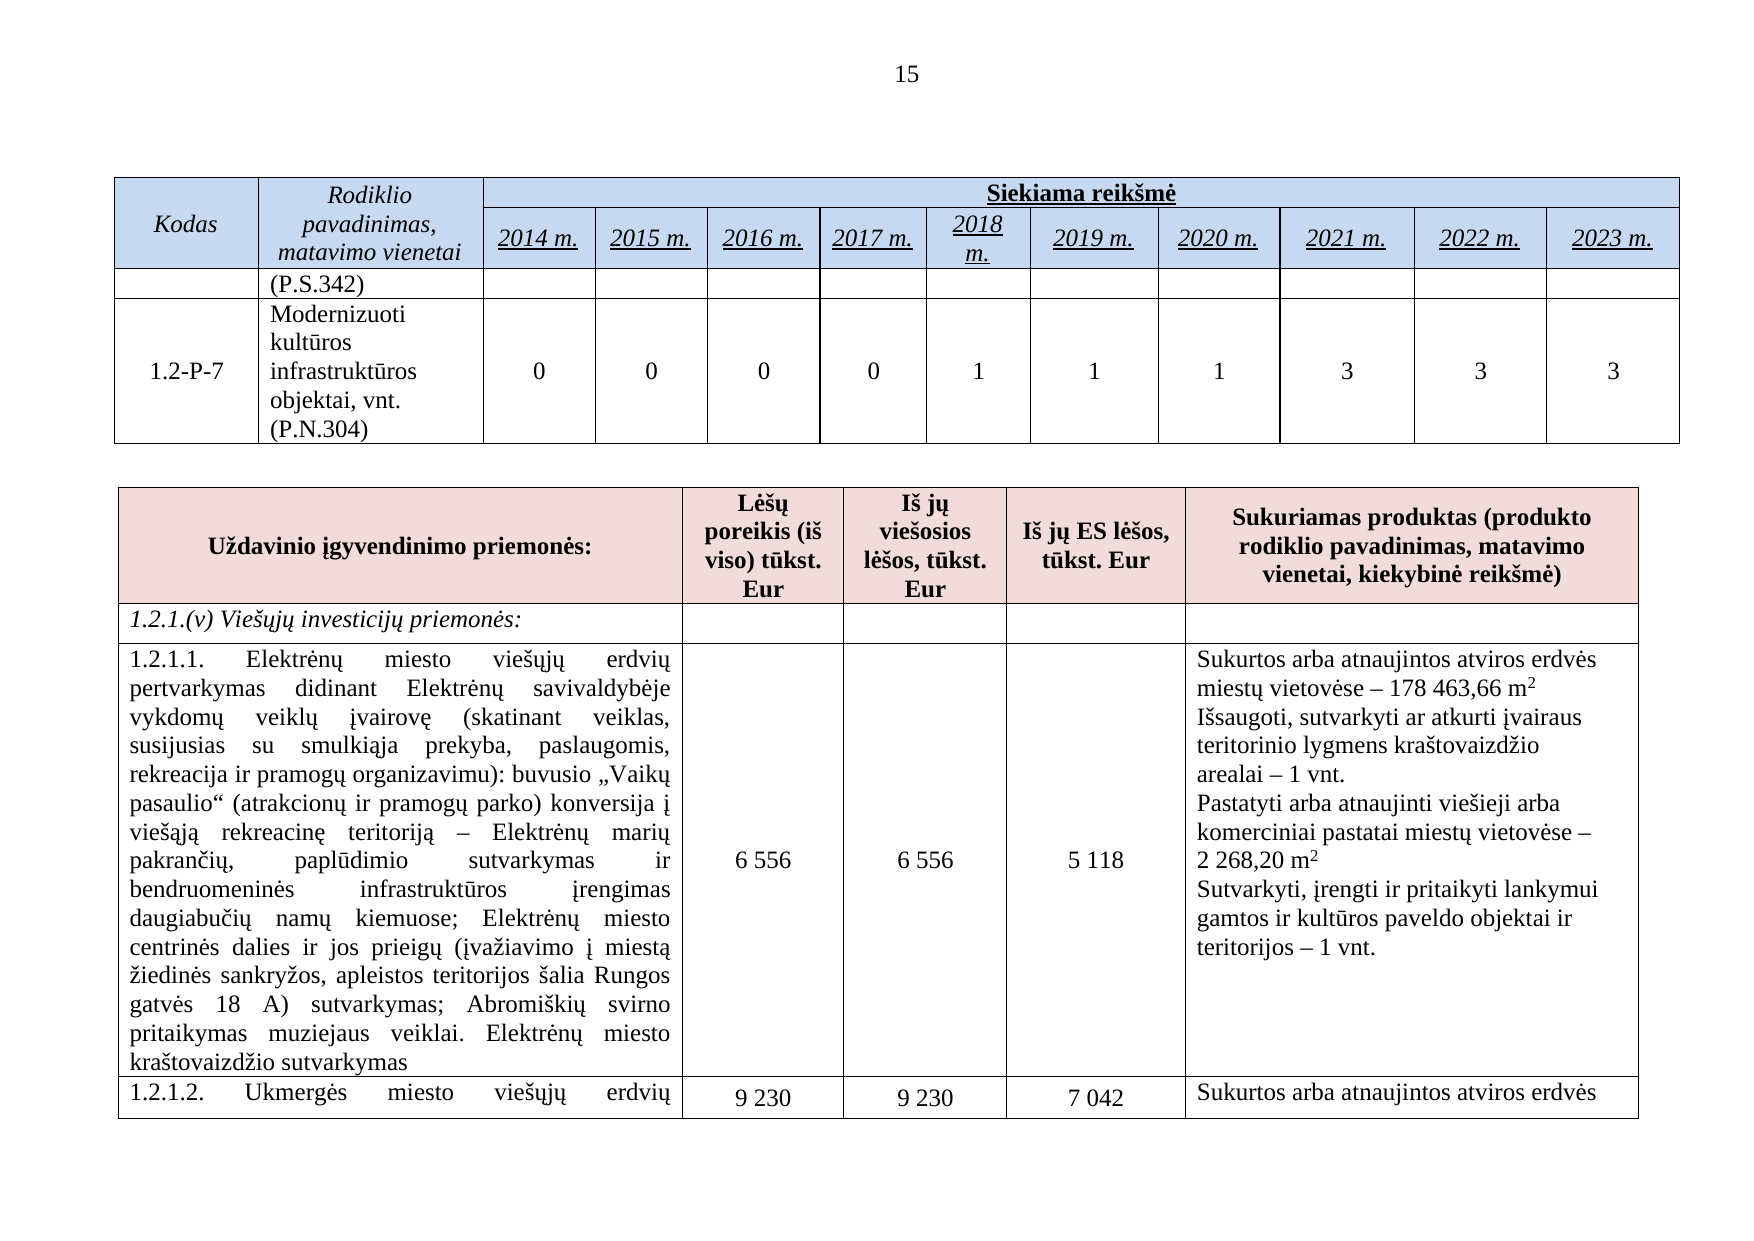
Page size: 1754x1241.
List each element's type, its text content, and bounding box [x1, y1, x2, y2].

table_cell 9 230 [844, 1077, 1006, 1118]
table_cell [596, 269, 707, 298]
table_cell 2022 m. [1415, 208, 1546, 268]
table_cell 2017 m. [821, 208, 926, 268]
table_cell 1.2.1.1. Elektrėnų miesto viešųjų erdvių pertvarkymas didinant Elektrėnų savivaldybėje vykdomų veiklų įvairovę (skatinant veiklas, susijusias su smulkiąja prekyba, paslaugomis, rekreacija ir pramogų organizavimu): buvusio „Vaikų pasaulio“ (atrakcionų ir pramogų parko) konversija į viešąją rekreacinę teritoriją – Elektrėnų marių pakrančių, paplūdimio sutvarkymas ir bendruomeninės infrastruktūros įrengimas daugiabučių namų kiemuose; Elektrėnų miesto centrinės dalies ir jos prieigų (įvažiavimo į miestą žiedinės sankryžos, apleistos teritorijos šalia Rungos gatvės 18 A) sutvarkymas; Abromiškių svirno pritaikymas muziejaus veiklai. Elektrėnų miesto kraštovaizdžio sutvarkymas [119, 644, 682, 1076]
table_header Rodiklio pavadinimas, matavimo vienetai [259, 178, 483, 268]
table_cell Sukurtos arba atnaujintos atviros erdvės miestų vietovėse – 178 463,66 m2 Išsaugoti, sutvarkyti ar atkurti įvairaus teritorinio lygmens kraštovaizdžio arealai – 1 vnt. Pastatyti arba atnaujinti viešieji arba komerciniai pastatai miestų vietovėse – 2 268,20 m2 Sutvarkyti, įrengti ir pritaikyti lankymui gamtos ir kultūros paveldo objektai ir teritorijos – 1 vnt. [1186, 644, 1638, 1076]
table_cell 2016 m. [708, 208, 819, 268]
table_header Uždavinio įgyvendinimo priemonės: [119, 488, 682, 603]
table_cell 3 [1281, 299, 1414, 442]
table_cell [844, 604, 1006, 643]
table_cell [708, 269, 819, 298]
table_cell 1 [1159, 299, 1279, 442]
table_cell [484, 269, 595, 298]
table_cell 1 [927, 299, 1030, 442]
table_cell 9 230 [683, 1077, 843, 1118]
table_cell 0 [596, 299, 707, 442]
table_cell 2020 m. [1159, 208, 1279, 268]
table_header Iš jų viešosios lėšos, tūkst. Eur [844, 488, 1006, 603]
table_cell [683, 604, 843, 643]
table_cell [1281, 269, 1414, 298]
table_cell Sukurtos arba atnaujintos atviros erdvės [1186, 1077, 1638, 1118]
table_cell 0 [821, 299, 926, 442]
table_cell [1415, 269, 1546, 298]
table_header Iš jų ES lėšos, tūkst. Eur [1007, 488, 1185, 603]
table_header Sukuriamas produktas (produkto rodiklio pavadinimas, matavimo vienetai, kiekybinė reikšmė) [1186, 488, 1638, 603]
table_cell 3 [1415, 299, 1546, 442]
table_cell Modernizuoti kultūros infrastruktūros objektai, vnt. (P.N.304) [259, 299, 483, 442]
table_cell [1007, 604, 1185, 643]
table_cell [115, 269, 258, 298]
table_cell 5 118 [1007, 644, 1185, 1076]
table_cell 3 [1547, 299, 1679, 442]
table_cell 2021 m. [1281, 208, 1414, 268]
table_cell 6 556 [844, 644, 1006, 1076]
table_cell 1 [1031, 299, 1158, 442]
table_cell [927, 269, 1030, 298]
table_cell [1547, 269, 1679, 298]
table_cell 2015 m. [596, 208, 707, 268]
table_header Siekiama reikšmė [484, 178, 1679, 207]
table_cell 7 042 [1007, 1077, 1185, 1118]
table_cell [1159, 269, 1279, 298]
table_cell 2018 m. [927, 208, 1030, 268]
table_header Lėšų poreikis (iš viso) tūkst. Eur [683, 488, 843, 603]
table_cell 2014 m. [484, 208, 595, 268]
table_cell (P.S.342) [259, 269, 483, 298]
table_cell 1.2-P-7 [115, 299, 258, 442]
table_cell [1031, 269, 1158, 298]
table_cell 2019 m. [1031, 208, 1158, 268]
table_cell 0 [484, 299, 595, 442]
table_cell 2023 m. [1547, 208, 1679, 268]
table_cell [1186, 604, 1638, 643]
table_cell 6 556 [683, 644, 843, 1076]
table_cell 0 [708, 299, 819, 442]
table_cell 1.2.1.2. Ukmergės miesto viešųjų erdvių [119, 1077, 682, 1118]
table_header Kodas [115, 178, 258, 268]
table_cell [821, 269, 926, 298]
table_cell 1.2.1.(v) Viešųjų investicijų priemonės: [119, 604, 682, 643]
